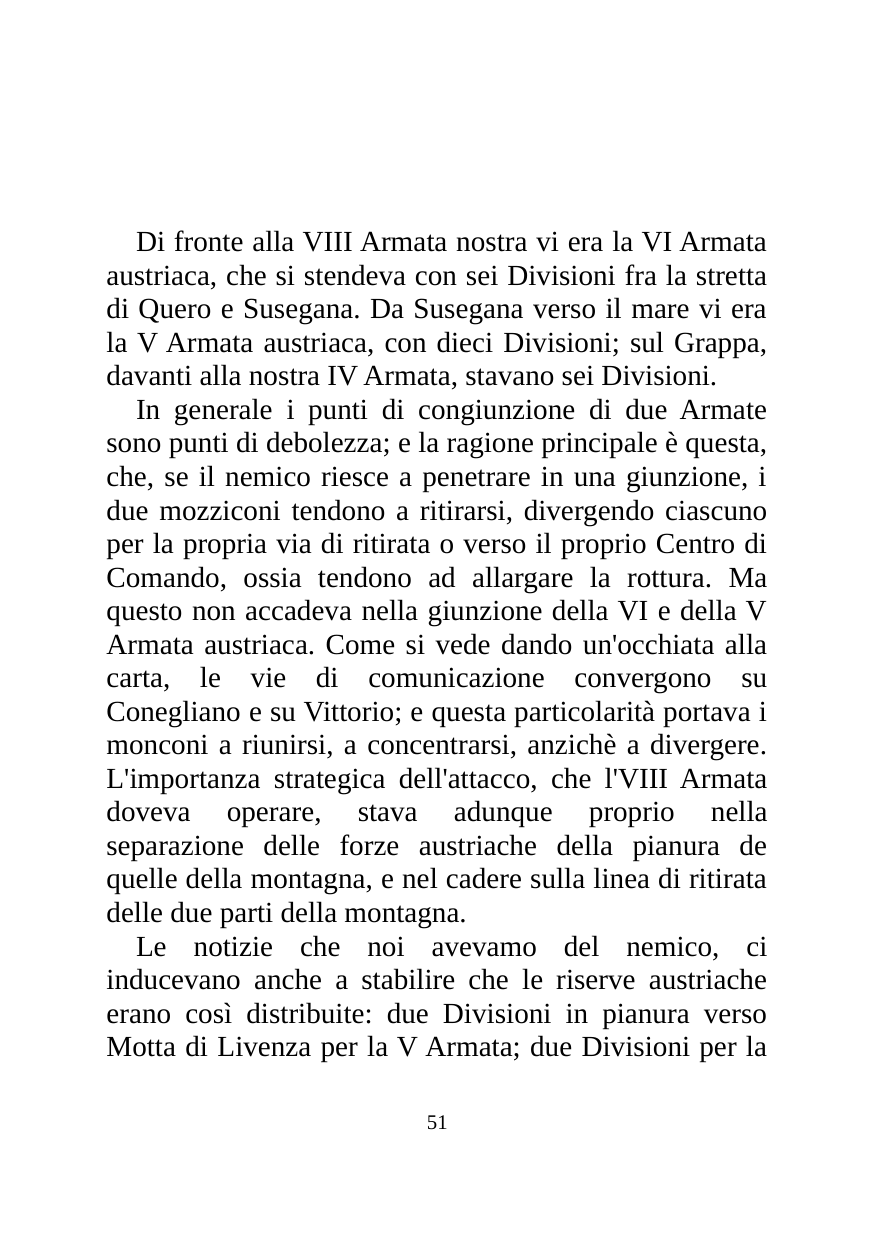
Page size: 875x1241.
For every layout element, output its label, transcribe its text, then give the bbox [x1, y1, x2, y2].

text Di fronte alla VIII Armata nostra vi era la VI Armata austriaca, che si stendeva con sei Divisioni fra la stretta di Quero e Susegana. Da Susegana verso il mare vi era la V Armata austriaca, con dieci Divisioni; sul Grappa, davanti alla nostra IV Armata, stavano sei Divisioni. [106, 224, 768, 392]
text In generale i punti di congiunzione di due Armate sono punti di debolezza; e la ragione principale è questa, che, se il nemico riesce a penetrare in una giunzione, i due mozziconi tendono a ritirarsi, divergendo ciascuno per la propria via di ritirata o verso il proprio Centro di Comando, ossia tendono ad allargare la rottura. Ma questo non accadeva nella giunzione della VI e della V Armata austriaca. Come si vede dando un'occhiata alla carta, le vie di comunicazione convergono su Conegliano e su Vittorio; e questa particolarità portava i monconi a riunirsi, a concentrarsi, anzichè a divergere. L'importanza strategica dell'attacco, che l'VIII Armata doveva operare, stava adunque proprio nella separazione delle forze austriache della pianura de quelle della montagna, e nel cadere sulla linea di ritirata delle due parti della montagna. [106, 392, 768, 929]
text Le notizie che noi avevamo del nemico, ci inducevano anche a stabilire che le riserve austriache erano così distribuite: due Divisioni in pianura verso Motta di Livenza per la V Armata; due Divisioni per la [106, 929, 768, 1063]
